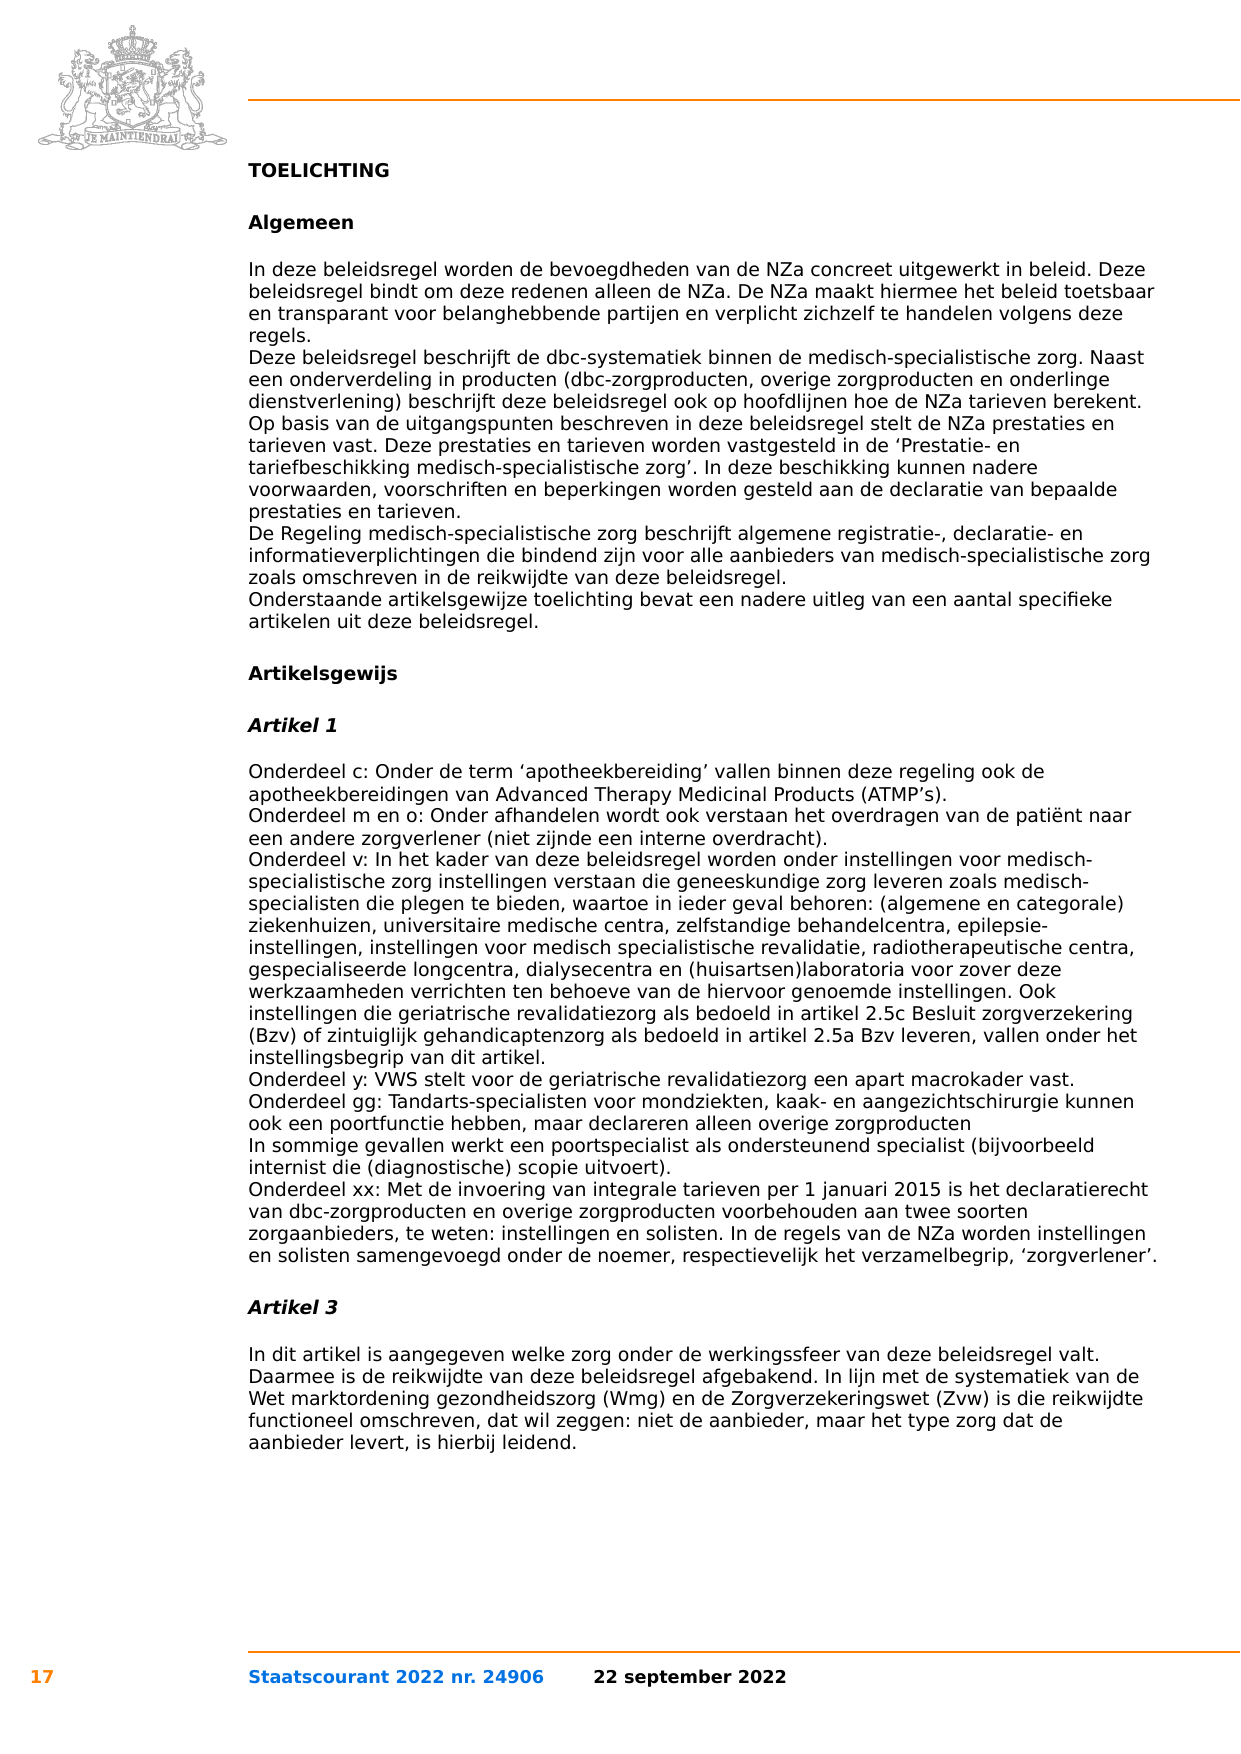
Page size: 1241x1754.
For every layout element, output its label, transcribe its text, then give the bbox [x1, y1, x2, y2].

picture [38, 25, 227, 150]
text Onderdeel c: Onder de term ‘apotheekbereiding’ vallen binnen deze regeling ook de apotheekbereidingen van Advanced Therapy Medicinal Products (ATMP’s). [248, 761, 1163, 805]
subtitle Artikelsgewijs [248, 662, 1163, 684]
subtitle Algemeen [248, 212, 1163, 234]
subtitle Artikel 1 [248, 714, 1163, 736]
text Onderstaande artikelsgewijze toelichting bevat een nadere uitleg van een aantal specifieke artikelen uit deze beleidsregel. [248, 588, 1163, 632]
text In deze beleidsregel worden de bevoegdheden van de NZa concreet uitgewerkt in beleid. Deze beleidsregel bindt om deze redenen alleen de NZa. De NZa maakt hiermee het beleid toetsbaar en transparant voor belanghebbende partijen en verplicht zichzelf te handelen volgens deze regels. [248, 259, 1163, 347]
text Onderdeel v: In het kader van deze beleidsregel worden onder instellingen voor medisch-specialistische zorg instellingen verstaan die geneeskundige zorg leveren zoals medisch-specialisten die plegen te bieden, waartoe in ieder geval behoren: (algemene en categorale) ziekenhuizen, universitaire medische centra, zelfstandige behandelcentra, epilepsie-instellingen, instellingen voor medisch specialistische revalidatie, radiotherapeutische centra, gespecialiseerde longcentra, dialysecentra en (huisartsen)laboratoria voor zover deze werkzaamheden verrichten ten behoeve van de hiervoor genoemde instellingen. Ook instellingen die geriatrische revalidatiezorg als bedoeld in artikel 2.5c Besluit zorgverzekering (Bzv) of zintuiglijk gehandicaptenzorg als bedoeld in artikel 2.5a Bzv leveren, vallen onder het instellingsbegrip van dit artikel. [248, 849, 1163, 1069]
text De Regeling medisch-specialistische zorg beschrijft algemene registratie-, declaratie- en informatieverplichtingen die bindend zijn voor alle aanbieders van medisch-specialistische zorg zoals omschreven in de reikwijdte van deze beleidsregel. [248, 523, 1163, 588]
text Onderdeel gg: Tandarts-specialisten voor mondziekten, kaak- en aangezichtschirurgie kunnen ook een poortfunctie hebben, maar declareren alleen overige zorgproducten [248, 1091, 1163, 1135]
text In dit artikel is aangegeven welke zorg onder de werkingssfeer van deze beleidsregel valt. Daarmee is de reikwijdte van deze beleidsregel afgebakend. In lijn met de systematiek van de Wet marktordening gezondheidszorg (Wmg) en de Zorgverzekeringswet (Zvw) is die reikwijdte functioneel omschreven, dat wil zeggen: niet de aanbieder, maar het type zorg dat de aanbieder levert, is hierbij leidend. [248, 1344, 1163, 1454]
text Onderdeel m en o: Onder afhandelen wordt ook verstaan het overdragen van de patiënt naar een andere zorgverlener (niet zijnde een interne overdracht). [248, 805, 1163, 849]
text Deze beleidsregel beschrijft de dbc-systematiek binnen de medisch-specialistische zorg. Naast een onderverdeling in producten (dbc-zorgproducten, overige zorgproducten en onderlinge dienstverlening) beschrijft deze beleidsregel ook op hoofdlijnen hoe de NZa tarieven berekent. [248, 347, 1163, 413]
text Onderdeel y: VWS stelt voor de geriatrische revalidatiezorg een apart macrokader vast. [248, 1069, 1163, 1091]
subtitle Artikel 3 [248, 1297, 1163, 1319]
subtitle TOELICHTING [248, 160, 1163, 182]
text Onderdeel xx: Met de invoering van integrale tarieven per 1 januari 2015 is het declaratierecht van dbc-zorgproducten en overige zorgproducten voorbehouden aan twee soorten zorgaanbieders, te weten: instellingen en solisten. In de regels van de NZa worden instellingen en solisten samengevoegd onder de noemer, respectievelijk het verzamelbegrip, ‘zorgverlener’. [248, 1179, 1163, 1267]
text In sommige gevallen werkt een poortspecialist als ondersteunend specialist (bijvoorbeeld internist die (diagnostische) scopie uitvoert). [248, 1135, 1163, 1179]
text Op basis van de uitgangspunten beschreven in deze beleidsregel stelt de NZa prestaties en tarieven vast. Deze prestaties en tarieven worden vastgesteld in de ‘Prestatie- en tariefbeschikking medisch-specialistische zorg’. In deze beschikking kunnen nadere voorwaarden, voorschriften en beperkingen worden gesteld aan de declaratie van bepaalde prestaties en tarieven. [248, 413, 1163, 523]
